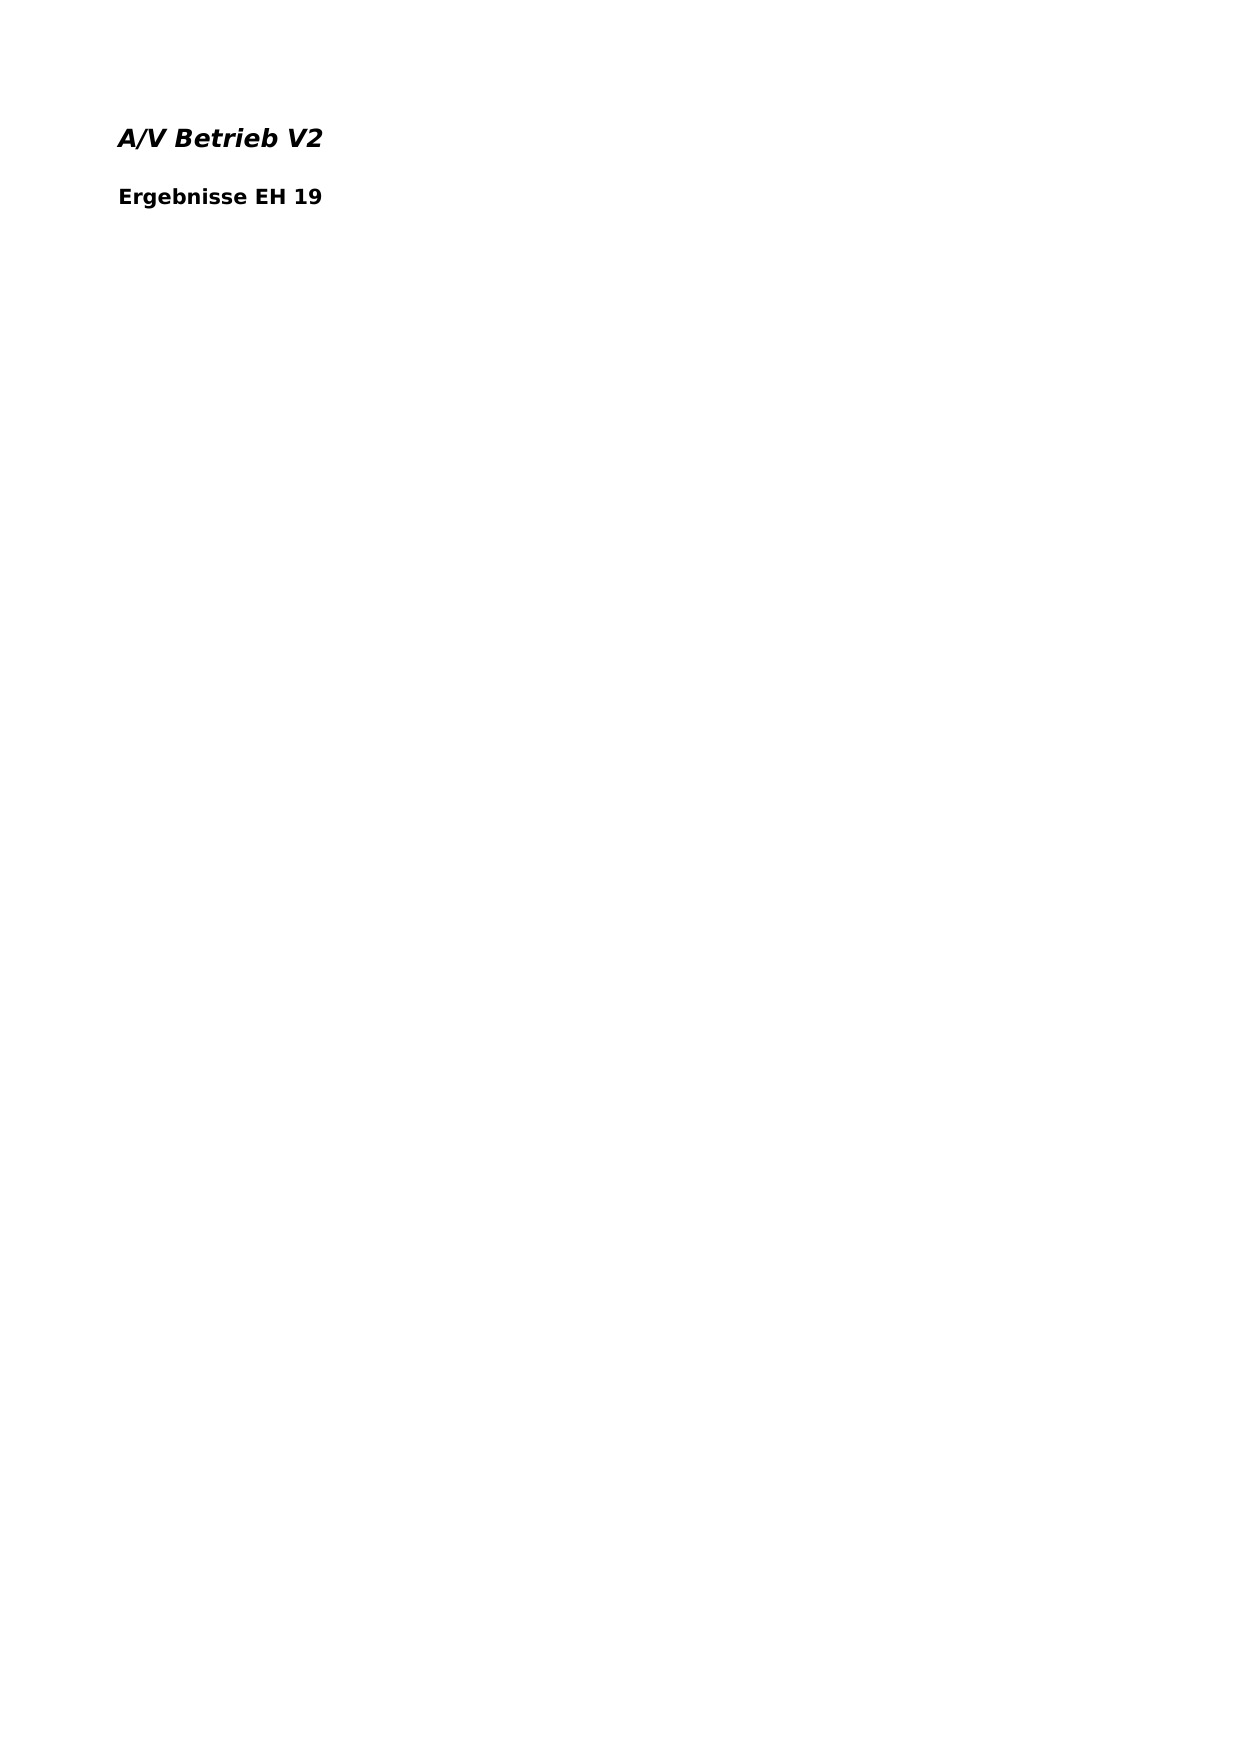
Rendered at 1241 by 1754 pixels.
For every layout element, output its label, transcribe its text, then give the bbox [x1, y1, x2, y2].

subtitle A/V Betrieb V2 [118, 118, 1122, 147]
subtitle Ergebnisse EH 19 [118, 172, 1122, 197]
